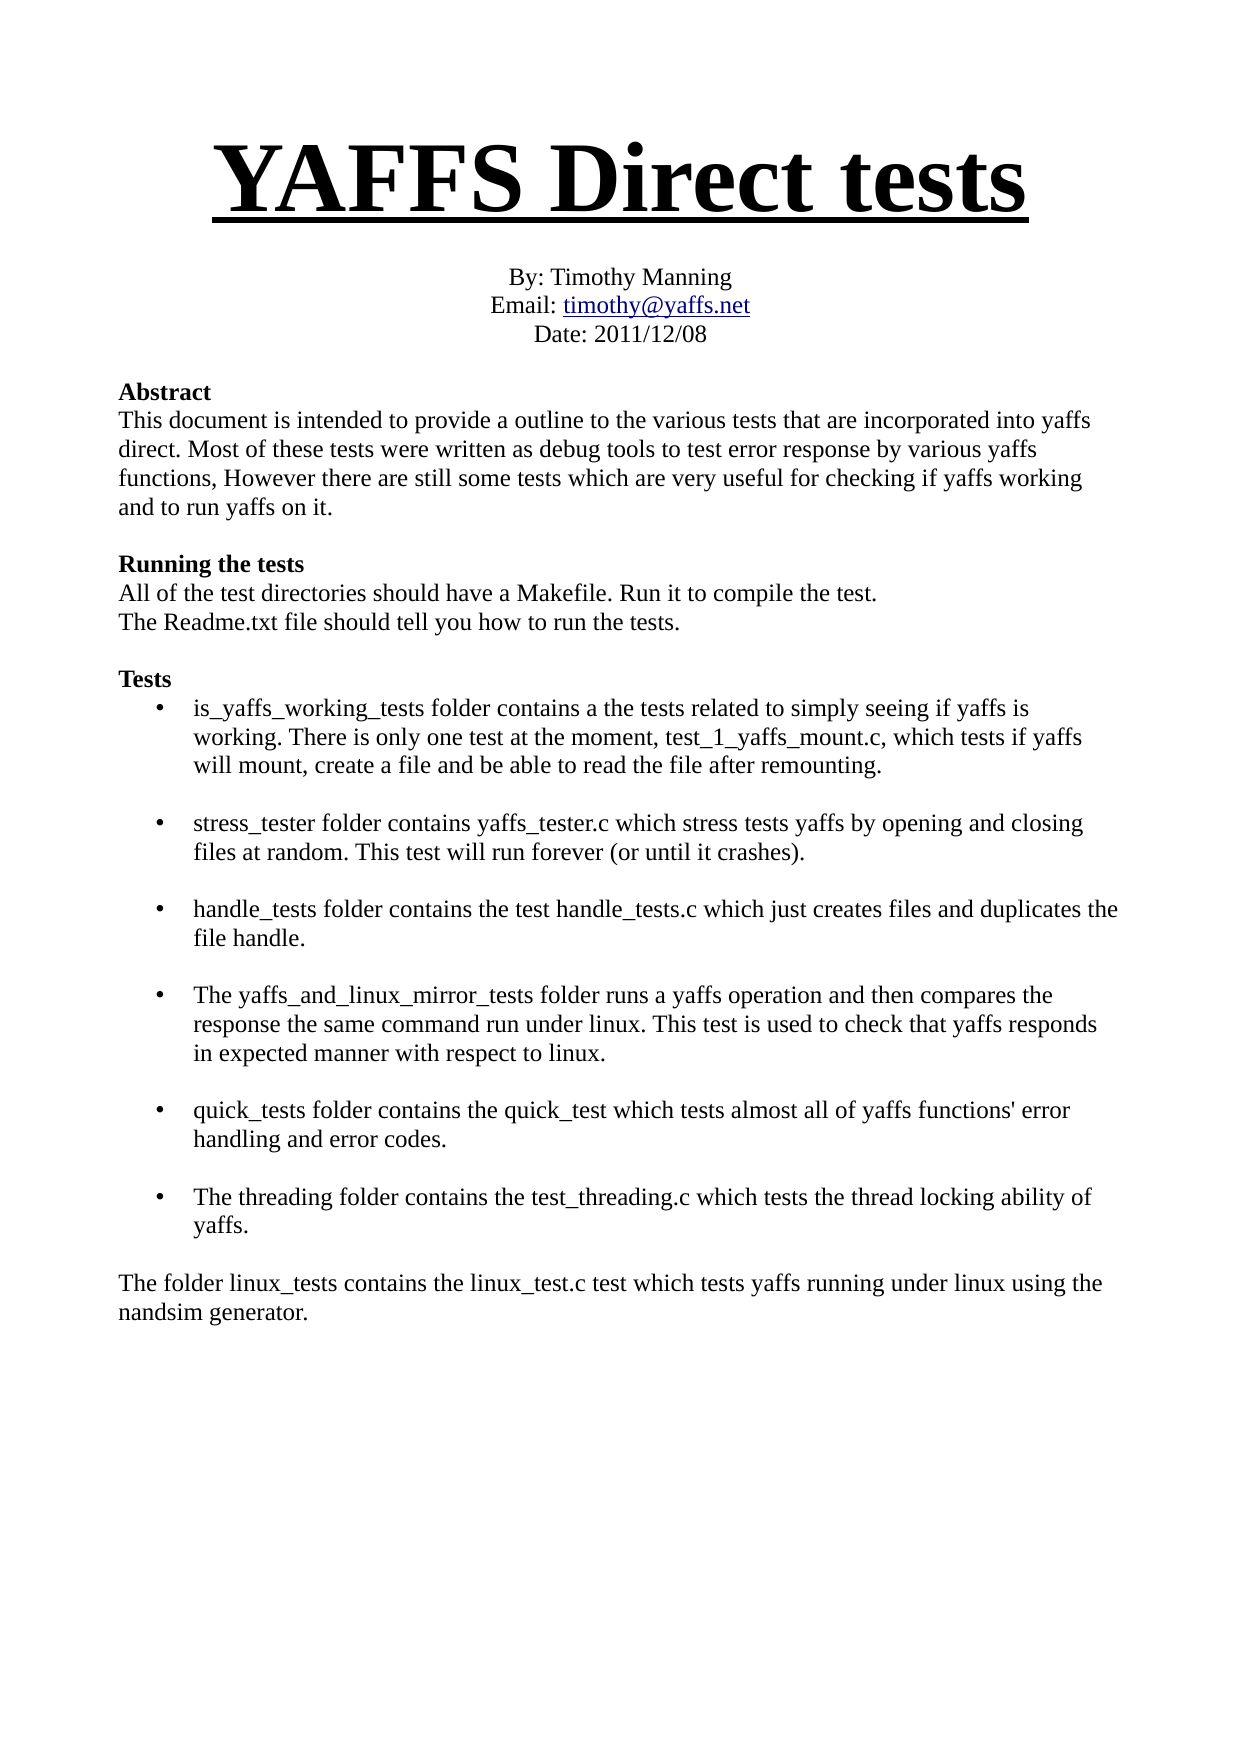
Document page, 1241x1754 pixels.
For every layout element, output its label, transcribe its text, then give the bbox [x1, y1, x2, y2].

text YAFFS Direct tests [118, 118, 1122, 233]
text Email: timothy@yaffs.net [118, 291, 1122, 319]
text All of the test directories should have a Makefile. Run it to compile the test. [118, 578, 1122, 607]
text Date: 2011/12/08 [118, 319, 1122, 348]
text The folder linux_tests contains the linux_test.c test which tests yaffs running under linux using the nandsim generator. [118, 1268, 1122, 1326]
list stress_tester folder contains yaffs_tester.c which stress tests yaffs by opening and closing files at random. This test will run forever (or until it crashes). [156, 808, 1122, 866]
list handle_tests folder contains the test handle_tests.c which just creates files and duplicates the file handle. [156, 894, 1122, 952]
text The Readme.txt file should tell you how to run the tests. [118, 607, 1122, 636]
list quick_tests folder contains the quick_test which tests almost all of yaffs functions' error handling and error codes. [156, 1096, 1122, 1153]
list The threading folder contains the test_threading.c which tests the thread locking ability of yaffs. [156, 1182, 1122, 1239]
text This document is intended to provide a outline to the various tests that are incorporated into yaffs direct. Most of these tests were written as debug tools to test error response by various yaffs functions, However there are still some tests which are very useful for checking if yaffs working and to run yaffs on it. [118, 406, 1122, 521]
text Tests [118, 664, 1122, 693]
list The yaffs_and_linux_mirror_tests folder runs a yaffs operation and then compares the response the same command run under linux. This test is used to check that yaffs responds in expected manner with respect to linux. [156, 981, 1122, 1067]
text Running the tests [118, 549, 1122, 578]
text Abstract [118, 377, 1122, 406]
text By: Timothy Manning [118, 262, 1122, 291]
list is_yaffs_working_tests folder contains a the tests related to simply seeing if yaffs is working. There is only one test at the moment, test_1_yaffs_mount.c, which tests if yaffs will mount, create a file and be able to read the file after remounting. [156, 693, 1122, 779]
